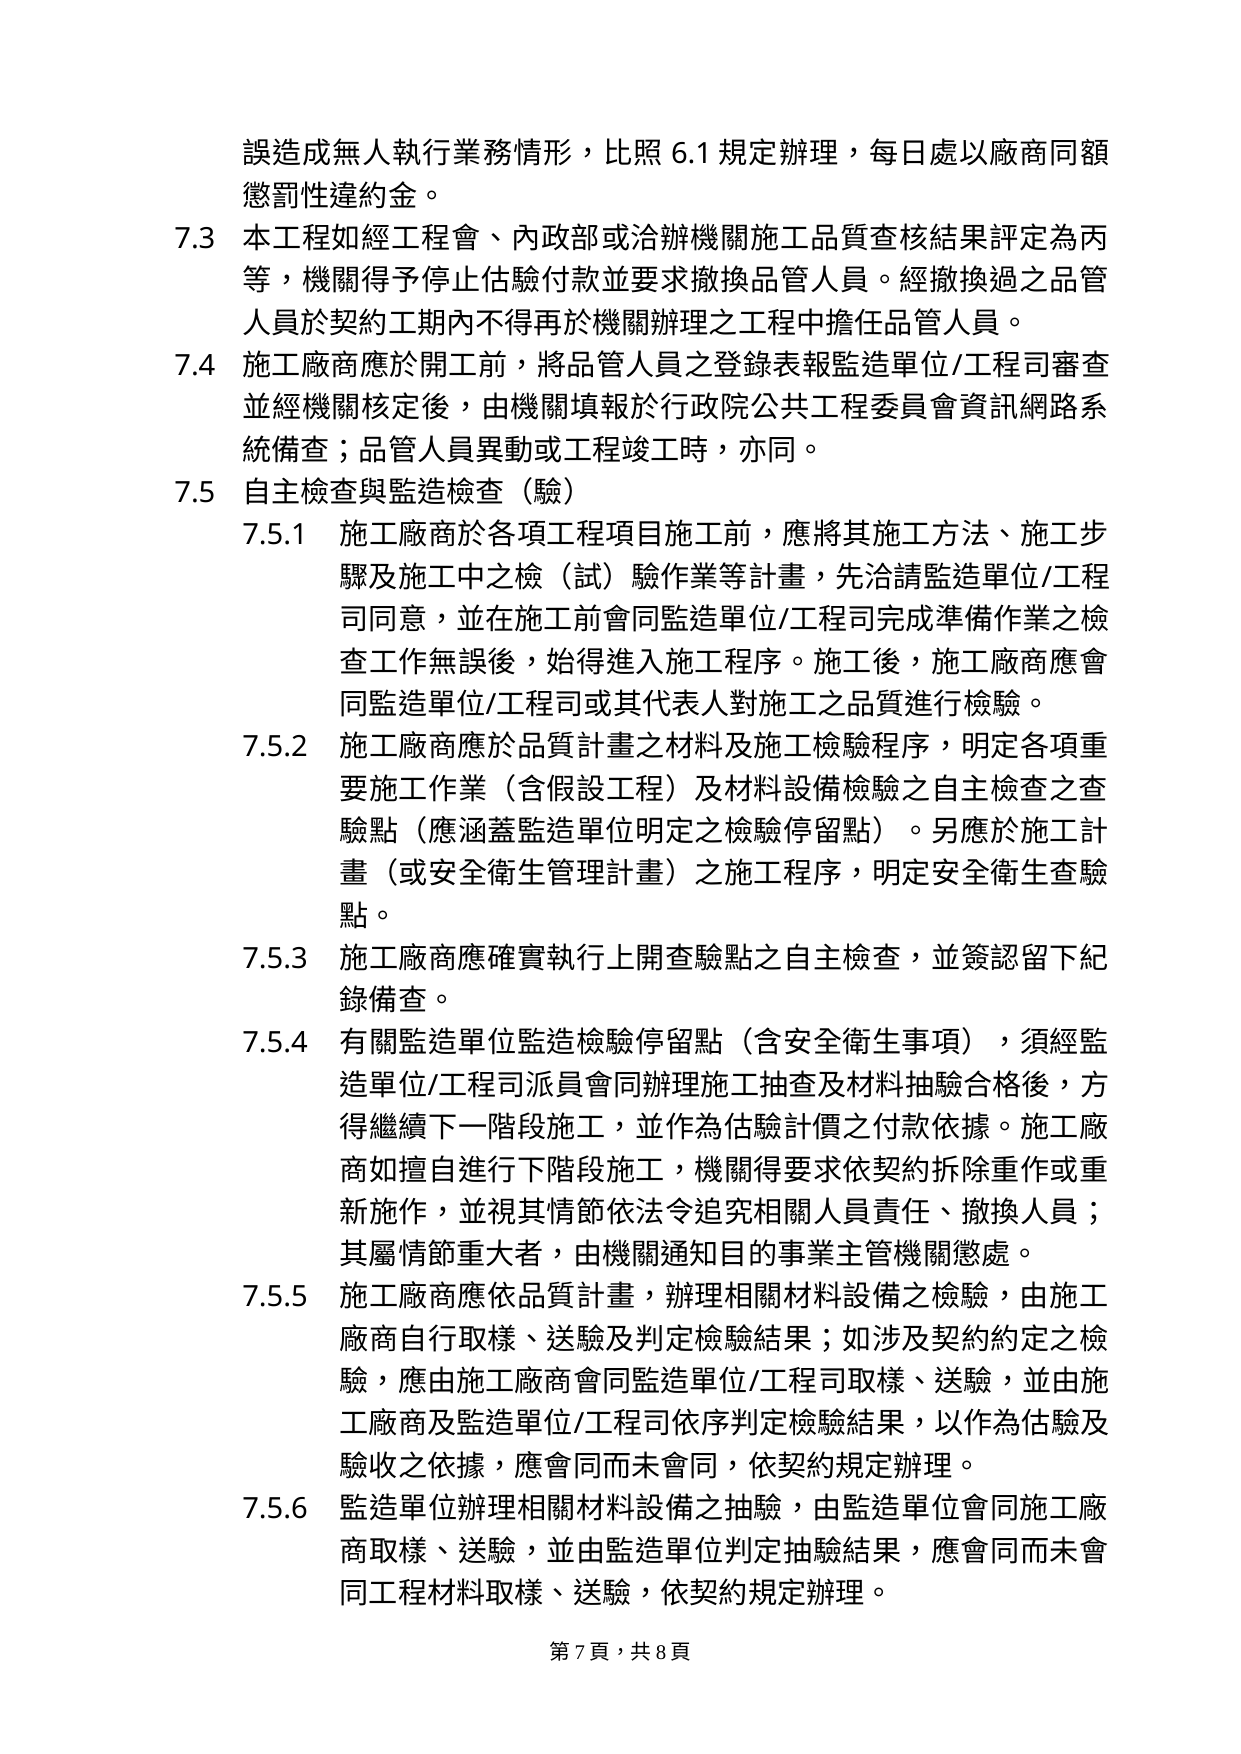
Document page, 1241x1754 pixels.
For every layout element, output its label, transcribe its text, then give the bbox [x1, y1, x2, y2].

list 施工廠商應依品質計畫，辦理相關材料設備之檢驗，由施工廠商自行取樣、送驗及判定檢驗結果；如涉及契約約定之檢驗，應由施工廠商會同監造單位/工程司取樣、送驗，並由施工廠商及監造單位/工程司依序判定檢驗結果，以作為估驗及驗收之依據，應會同而未會同，依契約規定辦理。 [242, 1273, 1110, 1485]
list 本工程如經工程會、內政部或洽辦機關施工品質查核結果評定為丙等，機關得予停止估驗付款並要求撤換品管人員。經撤換過之品管人員於契約工期內不得再於機關辦理之工程中擔任品管人員。 [174, 214, 1110, 342]
list 施工廠商應確實執行上開查驗點之自主檢查，並簽認留下紀錄備查。 [242, 934, 1110, 1019]
list 自主檢查與監造檢查（驗） [174, 468, 1110, 511]
list 施工廠商於各項工程項目施工前，應將其施工方法、施工步驟及施工中之檢（試）驗作業等計畫，先洽請監造單位/工程司同意，並在施工前會同監造單位/工程司完成準備作業之檢查工作無誤後，始得進入施工程序。施工後，施工廠商應會同監造單位/工程司或其代表人對施工之品質進行檢驗。 [242, 511, 1110, 723]
list 誤造成無人執行業務情形，比照6.1規定辦理，每日處以廠商同額懲罰性違約金。 [174, 130, 1110, 214]
list 有關監造單位監造檢驗停留點（含安全衛生事項），須經監造單位/工程司派員會同辦理施工抽查及材料抽驗合格後，方得繼續下一階段施工，並作為估驗計價之付款依據。施工廠商如擅自進行下階段施工，機關得要求依契約拆除重作或重新施作，並視其情節依法令追究相關人員責任、撤換人員；其屬情節重大者，由機關通知目的事業主管機關懲處。 [242, 1019, 1110, 1273]
list 施工廠商應於品質計畫之材料及施工檢驗程序，明定各項重要施工作業（含假設工程）及材料設備檢驗之自主檢查之查驗點（應涵蓋監造單位明定之檢驗停留點）。另應於施工計畫（或安全衛生管理計畫）之施工程序，明定安全衛生查驗點。 [242, 723, 1110, 934]
list 施工廠商應於開工前，將品管人員之登錄表報監造單位/工程司審查並經機關核定後，由機關填報於行政院公共工程委員會資訊網路系統備查；品管人員異動或工程竣工時，亦同。 [174, 342, 1110, 468]
list 監造單位辦理相關材料設備之抽驗，由監造單位會同施工廠商取樣、送驗，並由監造單位判定抽驗結果，應會同而未會同工程材料取樣、送驗，依契約規定辦理。 [242, 1485, 1110, 1612]
